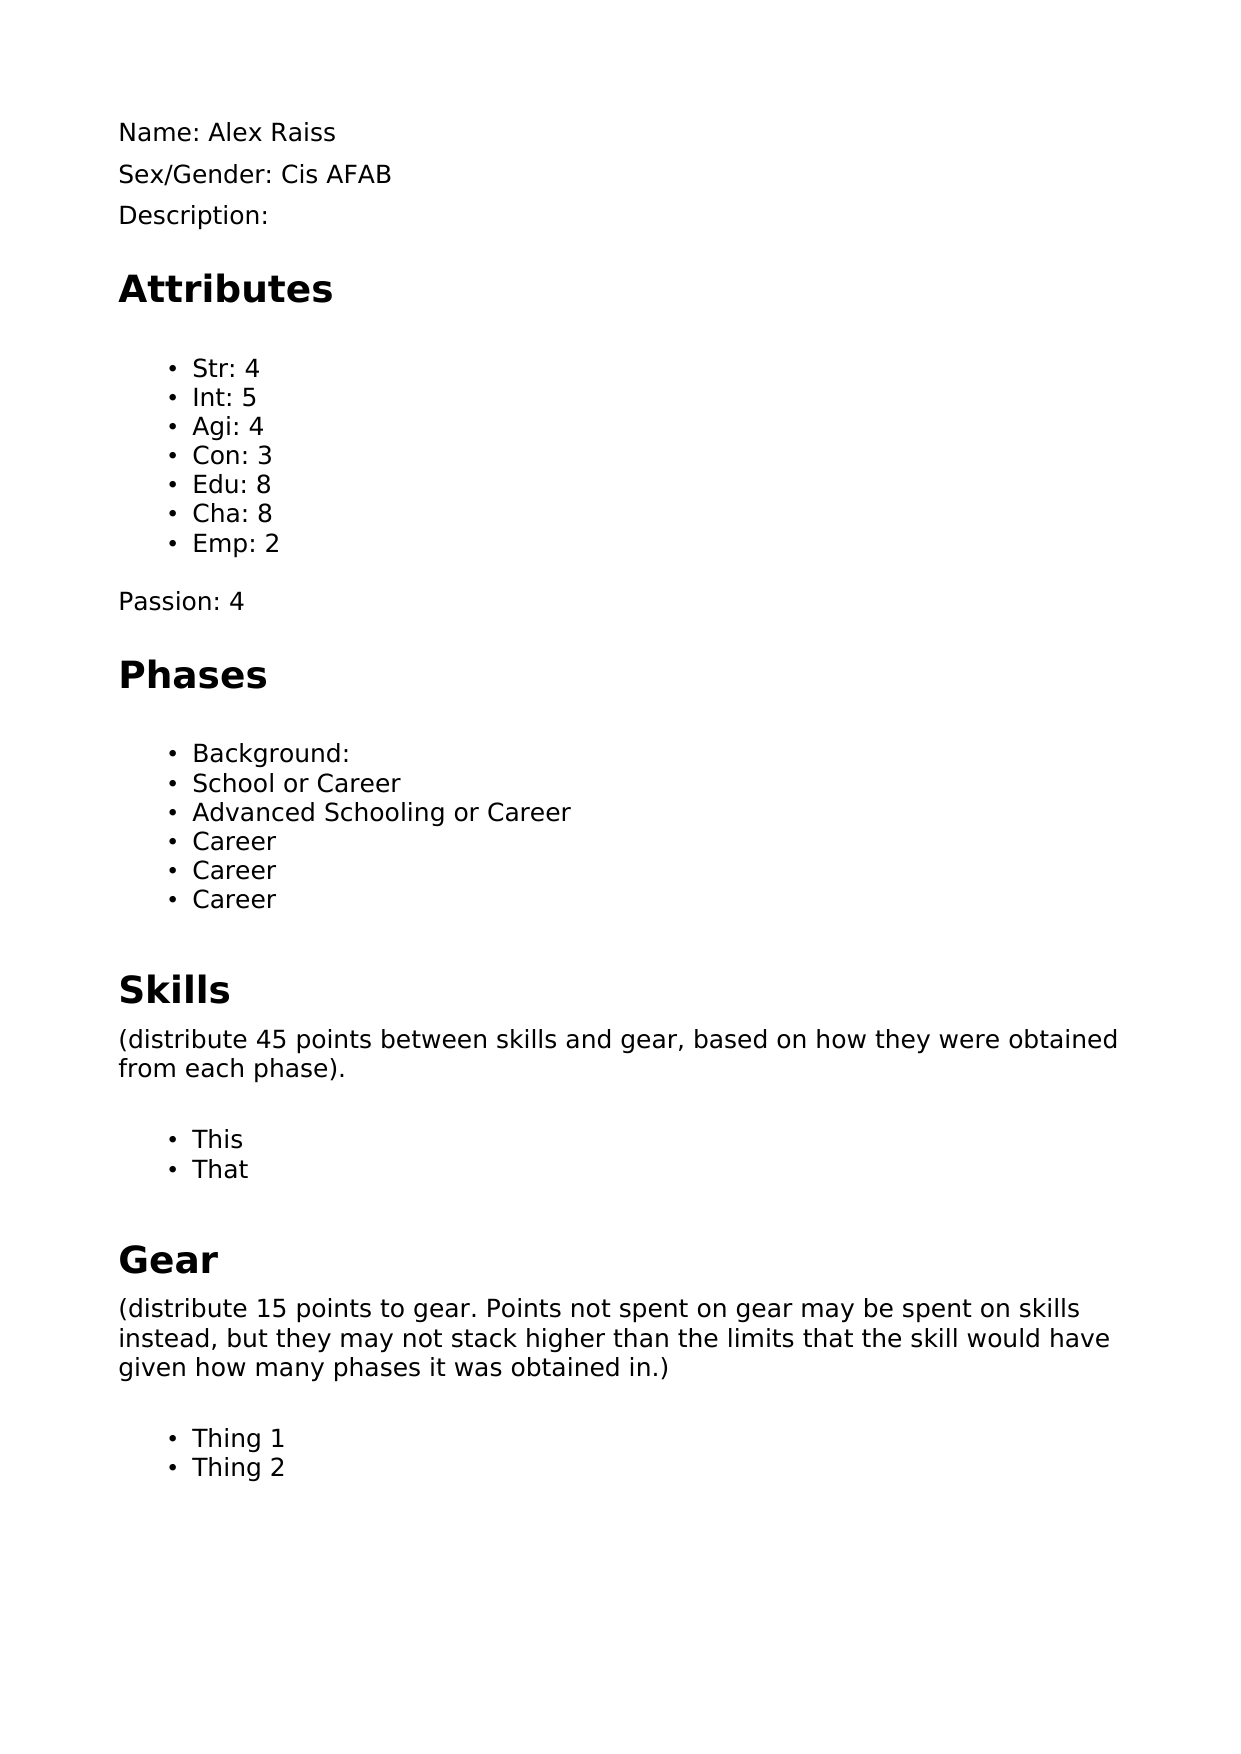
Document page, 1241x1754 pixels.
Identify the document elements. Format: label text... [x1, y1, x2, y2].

text Name: Alex Raiss [118, 118, 1122, 147]
subtitle Phases [118, 654, 1122, 698]
list Edu: 8 [177, 470, 1122, 499]
text Description: [118, 201, 1122, 231]
list Career [177, 827, 1122, 856]
subtitle Skills [118, 969, 1122, 1013]
list Cha: 8 [177, 499, 1122, 529]
list Con: 3 [177, 441, 1122, 470]
text Sex/Gender: Cis AFAB [118, 160, 1122, 189]
list School or Career [177, 769, 1122, 798]
list Emp: 2 [177, 529, 1122, 558]
list Thing 1 [177, 1424, 1122, 1453]
list Thing 2 [177, 1453, 1122, 1482]
list Int: 5 [177, 383, 1122, 412]
list Advanced Schooling or Career [177, 798, 1122, 827]
list This [177, 1126, 1122, 1155]
text Passion: 4 [118, 587, 1122, 617]
list Background: [177, 740, 1122, 769]
list That [177, 1155, 1122, 1184]
text (distribute 45 points between skills and gear, based on how they were obtained from each phase). [118, 1025, 1122, 1084]
subtitle Attributes [118, 268, 1122, 312]
list Agi: 4 [177, 412, 1122, 441]
list Str: 4 [177, 354, 1122, 383]
list Career [177, 856, 1122, 886]
list Career [177, 886, 1122, 915]
subtitle Gear [118, 1238, 1122, 1282]
text (distribute 15 points to gear. Points not spent on gear may be spent on skills instead, but they may not stack higher than the limits that the skill would have given how many phases it was obtained in.) [118, 1294, 1122, 1382]
